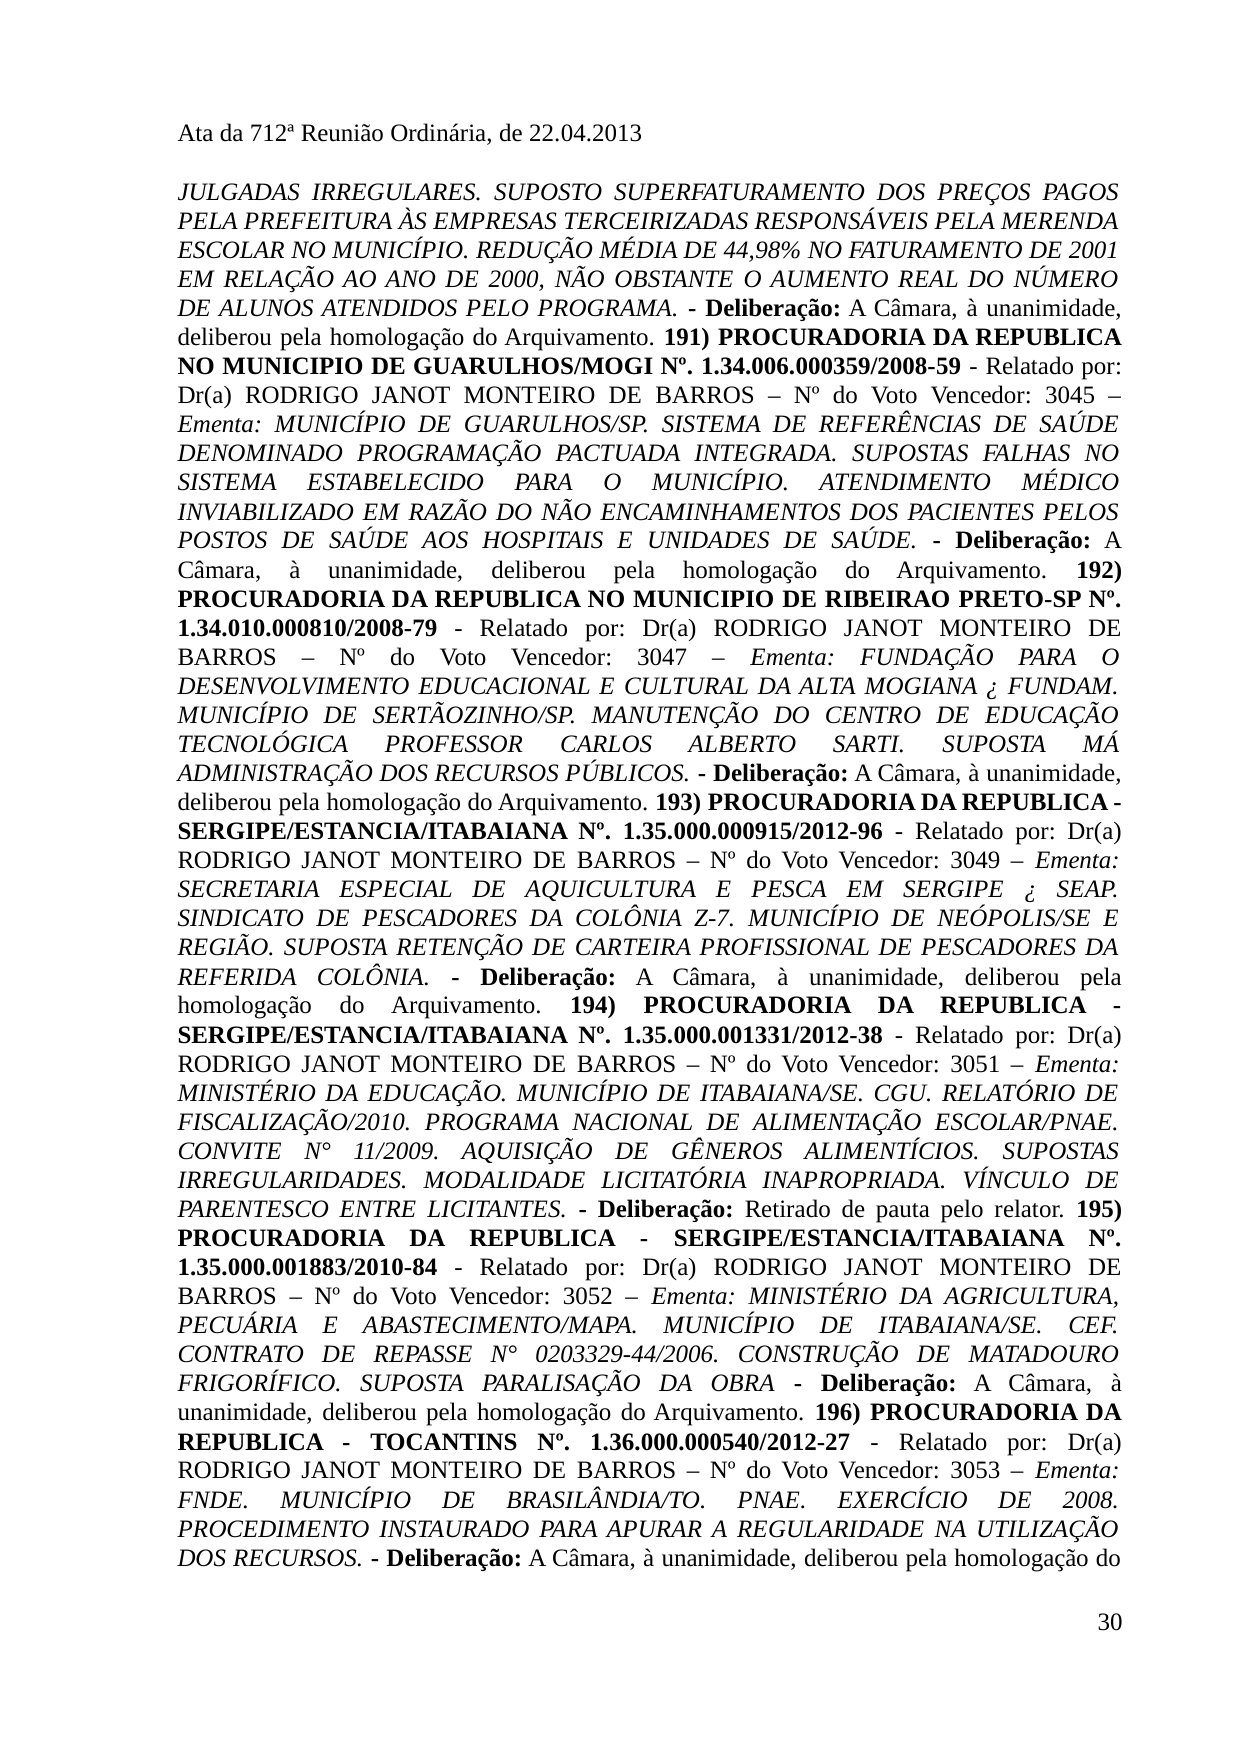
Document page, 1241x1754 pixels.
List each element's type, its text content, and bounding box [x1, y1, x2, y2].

text JULGADAS IRREGULARES. SUPOSTO SUPERFATURAMENTO DOS PREÇOS PAGOS PELA PREFEITURA ÀS EMPRESAS TERCEIRIZADAS RESPONSÁVEIS PELA MERENDA ESCOLAR NO MUNICÍPIO. REDUÇÃO MÉDIA DE 44,98% NO FATURAMENTO DE 2001 EM RELAÇÃO AO ANO DE 2000, NÃO OBSTANTE O AUMENTO REAL DO NÚMERO DE ALUNOS ATENDIDOS PELO PROGRAMA. - Deliberação: A Câmara, à unanimidade, deliberou pela homologação do Arquivamento. 191) PROCURADORIA DA REPUBLICA NO MUNICIPIO DE GUARULHOS/MOGI Nº. 1.34.006.000359/2008-59 - Relatado por: Dr(a) RODRIGO JANOT MONTEIRO DE BARROS – Nº do Voto Vencedor: 3045 – Ementa: MUNICÍPIO DE GUARULHOS/SP. SISTEMA DE REFERÊNCIAS DE SAÚDE DENOMINADO PROGRAMAÇÃO PACTUADA INTEGRADA. SUPOSTAS FALHAS NO SISTEMA ESTABELECIDO PARA O MUNICÍPIO. ATENDIMENTO MÉDICO INVIABILIZADO EM RAZÃO DO NÃO ENCAMINHAMENTOS DOS PACIENTES PELOS POSTOS DE SAÚDE AOS HOSPITAIS E UNIDADES DE SAÚDE. - Deliberação: A Câmara, à unanimidade, deliberou pela homologação do Arquivamento. 192) PROCURADORIA DA REPUBLICA NO MUNICIPIO DE RIBEIRAO PRETO-SP Nº. 1.34.010.000810/2008-79 - Relatado por: Dr(a) RODRIGO JANOT MONTEIRO DE BARROS – Nº do Voto Vencedor: 3047 – Ementa: FUNDAÇÃO PARA O DESENVOLVIMENTO EDUCACIONAL E CULTURAL DA ALTA MOGIANA ¿ FUNDAM. MUNICÍPIO DE SERTÃOZINHO/SP. MANUTENÇÃO DO CENTRO DE EDUCAÇÃO TECNOLÓGICA PROFESSOR CARLOS ALBERTO SARTI. SUPOSTA MÁ ADMINISTRAÇÃO DOS RECURSOS PÚBLICOS. - Deliberação: A Câmara, à unanimidade, deliberou pela homologação do Arquivamento. 193) PROCURADORIA DA REPUBLICA - SERGIPE/ESTANCIA/ITABAIANA Nº. 1.35.000.000915/2012-96 - Relatado por: Dr(a) RODRIGO JANOT MONTEIRO DE BARROS – Nº do Voto Vencedor: 3049 – Ementa: SECRETARIA ESPECIAL DE AQUICULTURA E PESCA EM SERGIPE ¿ SEAP. SINDICATO DE PESCADORES DA COLÔNIA Z-7. MUNICÍPIO DE NEÓPOLIS/SE E REGIÃO. SUPOSTA RETENÇÃO DE CARTEIRA PROFISSIONAL DE PESCADORES DA REFERIDA COLÔNIA. - Deliberação: A Câmara, à unanimidade, deliberou pela homologação do Arquivamento. 194) PROCURADORIA DA REPUBLICA - SERGIPE/ESTANCIA/ITABAIANA Nº. 1.35.000.001331/2012-38 - Relatado por: Dr(a) RODRIGO JANOT MONTEIRO DE BARROS – Nº do Voto Vencedor: 3051 – Ementa: MINISTÉRIO DA EDUCAÇÃO. MUNICÍPIO DE ITABAIANA/SE. CGU. RELATÓRIO DE FISCALIZAÇÃO/2010. PROGRAMA NACIONAL DE ALIMENTAÇÃO ESCOLAR/PNAE. CONVITE N° 11/2009. AQUISIÇÃO DE GÊNEROS ALIMENTÍCIOS. SUPOSTAS IRREGULARIDADES. MODALIDADE LICITATÓRIA INAPROPRIADA. VÍNCULO DE PARENTESCO ENTRE LICITANTES. - Deliberação: Retirado de pauta pelo relator. 195) PROCURADORIA DA REPUBLICA - SERGIPE/ESTANCIA/ITABAIANA Nº. 1.35.000.001883/2010-84 - Relatado por: Dr(a) RODRIGO JANOT MONTEIRO DE BARROS – Nº do Voto Vencedor: 3052 – Ementa: MINISTÉRIO DA AGRICULTURA, PECUÁRIA E ABASTECIMENTO/MAPA. MUNICÍPIO DE ITABAIANA/SE. CEF. CONTRATO DE REPASSE N° 0203329-44/2006. CONSTRUÇÃO DE MATADOURO FRIGORÍFICO. SUPOSTA PARALISAÇÃO DA OBRA - Deliberação: A Câmara, à unanimidade, deliberou pela homologação do Arquivamento. 196) PROCURADORIA DA REPUBLICA - TOCANTINS Nº. 1.36.000.000540/2012-27 - Relatado por: Dr(a) RODRIGO JANOT MONTEIRO DE BARROS – Nº do Voto Vencedor: 3053 – Ementa: FNDE. MUNICÍPIO DE BRASILÂNDIA/TO. PNAE. EXERCÍCIO DE 2008. PROCEDIMENTO INSTAURADO PARA APURAR A REGULARIDADE NA UTILIZAÇÃO DOS RECURSOS. - Deliberação: A Câmara, à unanimidade, deliberou pela homologação do [177, 177, 1122, 1572]
